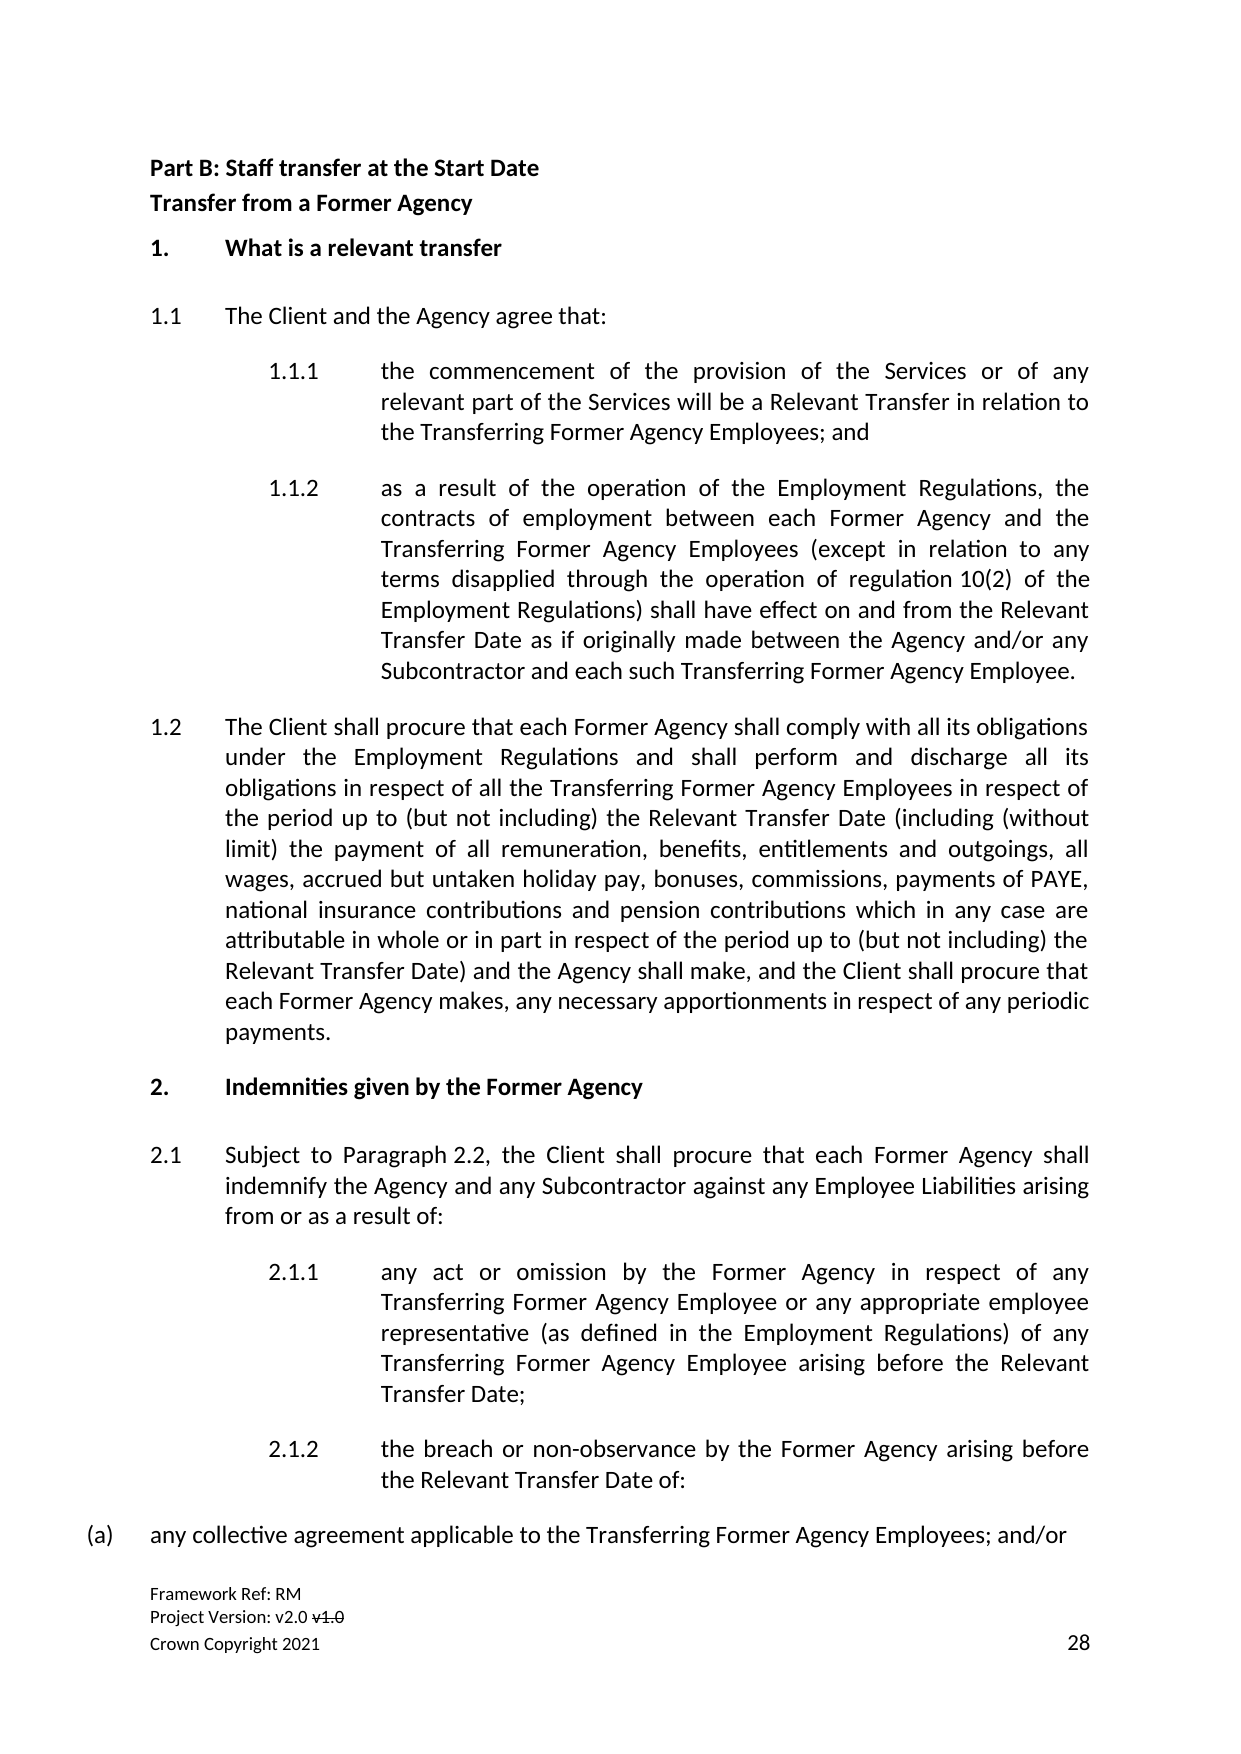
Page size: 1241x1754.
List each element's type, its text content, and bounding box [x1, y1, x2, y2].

subtitle Transfer from a Former Agency [150, 187, 1090, 217]
list Indemnities given by the Former Agency [150, 1071, 1090, 1102]
list any collective agreement applicable to the Transferring Former Agency Employees; and/or [86, 1519, 1090, 1550]
list The Client and the Agency agree that: [150, 300, 1090, 330]
list the breach or non-observance by the Former Agency arising before the Relevant Transfer Date of: [268, 1433, 1090, 1494]
list the commencement of the provision of the Services or of any relevant part of the Services will be a Relevant Transfer in relation to the Transferring Former Agency Employees; and [268, 355, 1090, 447]
list as a result of the operation of the Employment Regulations, the contracts of employment between each Former Agency and the Transferring Former Agency Employees (except in relation to any terms disapplied through the operation of regulation 10(2) of the Employment Regulations) shall have effect on and from the Relevant Transfer Date as if originally made between the Agency and/or any Subcontractor and each such Transferring Former Agency Employee. [268, 472, 1090, 686]
list Subject to Paragraph 2.2, the Client shall procure that each Former Agency shall indemnify the Agency and any Subcontractor against any Employee Liabilities arising from or as a result of: [150, 1139, 1090, 1231]
subtitle Part B: Staff transfer at the Start Date [150, 152, 1090, 183]
list any act or omission by the Former Agency in respect of any Transferring Former Agency Employee or any appropriate employee representative (as defined in the Employment Regulations) of any Transferring Former Agency Employee arising before the Relevant Transfer Date; [268, 1256, 1090, 1408]
list What is a relevant transfer [150, 232, 1090, 262]
list The Client shall procure that each Former Agency shall comply with all its obligations under the Employment Regulations and shall perform and discharge all its obligations in respect of all the Transferring Former Agency Employees in respect of the period up to (but not including) the Relevant Transfer Date (including (without limit) the payment of all remuneration, benefits, entitlements and outgoings, all wages, accrued but untaken holiday pay, bonuses, commissions, payments of PAYE, national insurance contributions and pension contributions which in any case are attributable in whole or in part in respect of the period up to (but not including) the Relevant Transfer Date) and the Agency shall make, and the Client shall procure that each Former Agency makes, any necessary apportionments in respect of any periodic payments. [150, 711, 1090, 1046]
